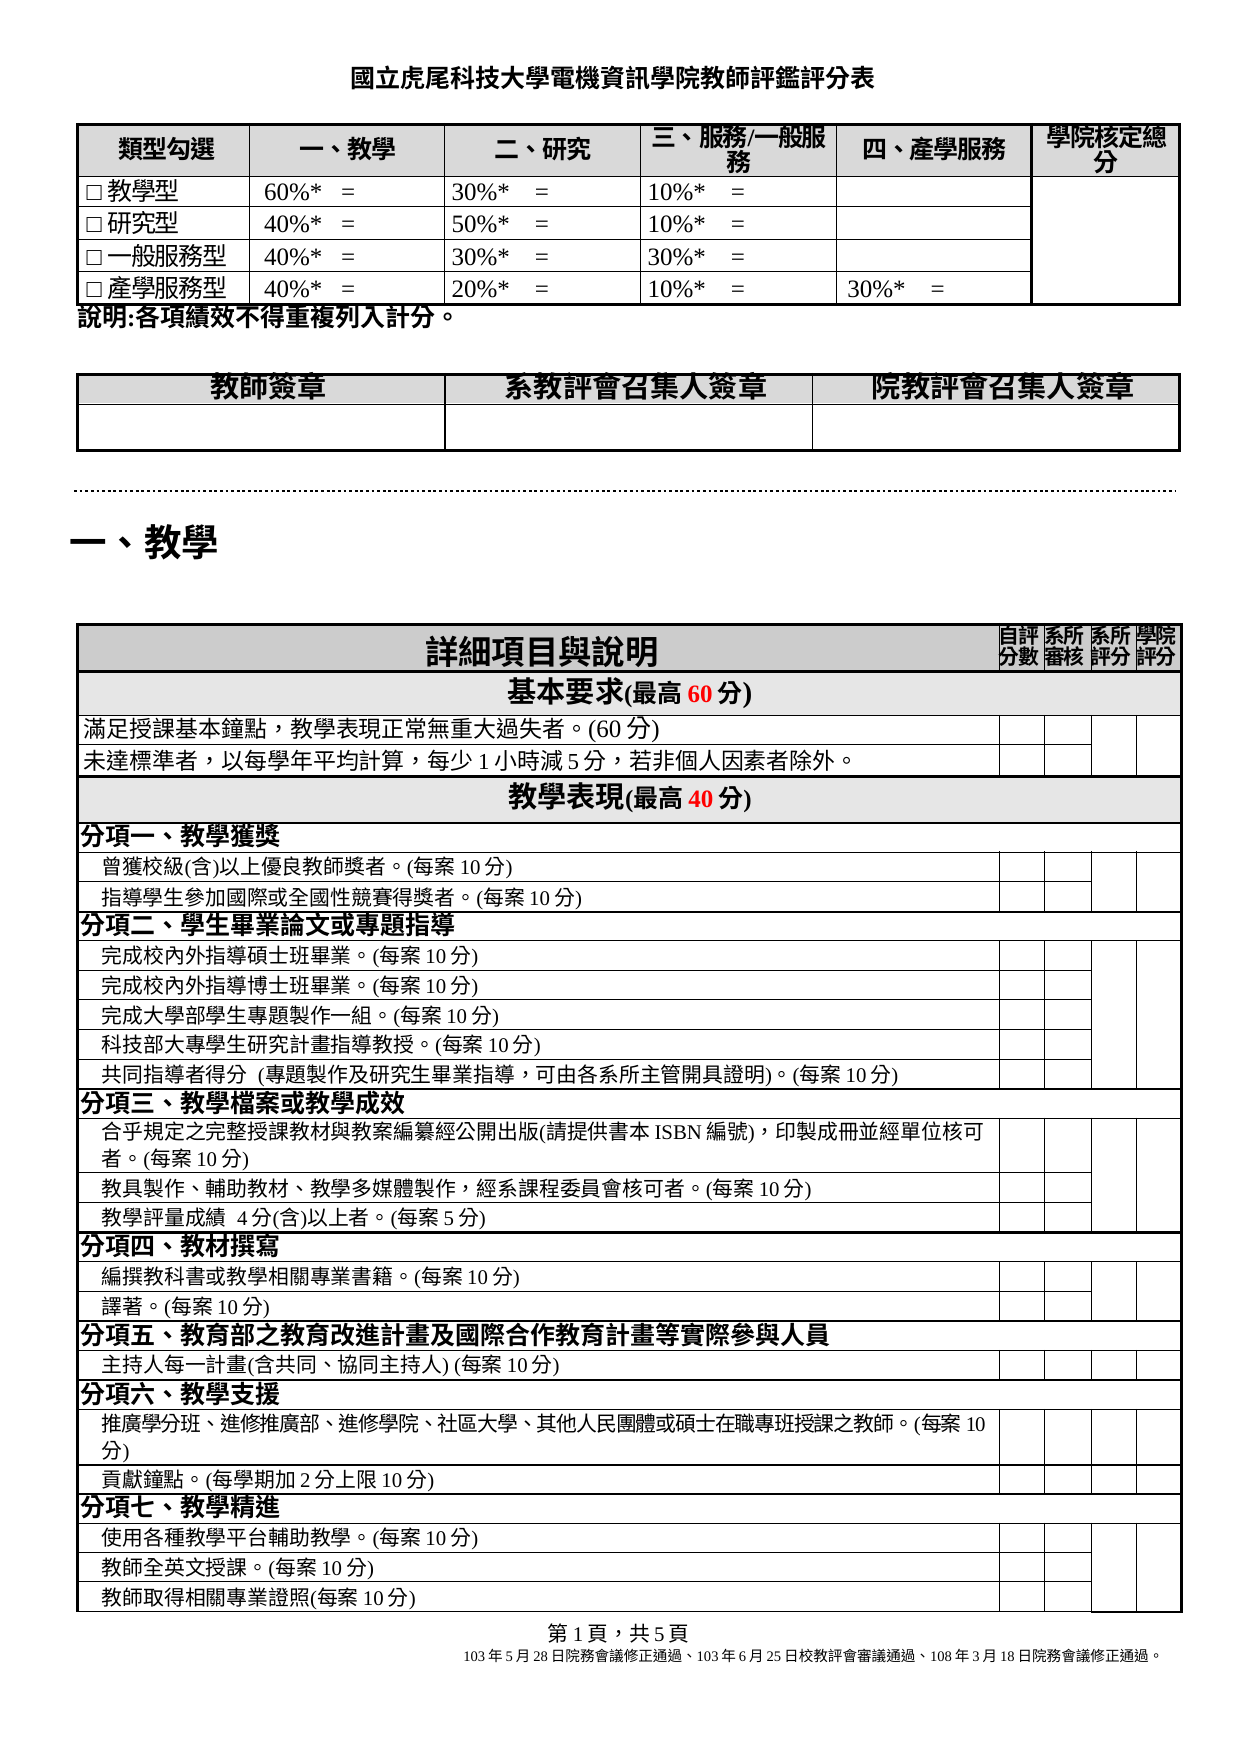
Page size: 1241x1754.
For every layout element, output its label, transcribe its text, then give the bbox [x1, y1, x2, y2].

table_cell 推廣學分班、進修推廣部、進修學院、社區大學、其他人民團體或碩士在職專班授課之教師。(每案10分) [79, 1410, 999, 1464]
table_cell 教學評量成績 4分(含)以上者。(每案5分) [79, 1203, 999, 1231]
table_cell [1000, 1351, 1044, 1379]
table_cell 分項二、學生畢業論文或專題指導 [79, 913, 1180, 940]
table_header 系所 審核 [1045, 626, 1091, 670]
table_cell 合乎規定之完整授課教材與教案編纂經公開出版(請提供書本ISBN編號)，印製成冊並經單位核可者。(每案10分) [79, 1119, 999, 1172]
table_cell 分項一、教學獲獎 [79, 824, 1180, 851]
table_cell 譯著。(每案10分) [79, 1292, 999, 1320]
table_cell [1045, 1000, 1091, 1029]
table_cell 編撰教科書或教學相關專業書籍。(每案10分) [79, 1262, 999, 1291]
table_header 教師簽章 [79, 376, 444, 403]
table_cell 使用各種教學平台輔助教學。(每案10分) [79, 1524, 999, 1552]
table_cell 指導學生參加國際或全國性競賽得獎者。(每案10分) [79, 882, 999, 911]
table_cell [1137, 1466, 1180, 1493]
table_cell [1137, 1410, 1180, 1464]
table_cell [1000, 1203, 1044, 1231]
table_cell 教具製作、輔助教材、教學多媒體製作，經系課程委員會核可者。(每案10分) [79, 1173, 999, 1202]
table_cell [1000, 1410, 1044, 1464]
table_cell [1045, 853, 1091, 881]
table_header 自評 分數 [1000, 626, 1044, 670]
table_cell [1000, 971, 1044, 999]
table_cell [1045, 1466, 1091, 1493]
table_cell [1045, 971, 1091, 999]
table_cell 50%* = [445, 207, 640, 238]
table_cell 30%* = [445, 177, 640, 206]
table_header 四、產學服務 [837, 126, 1030, 176]
table_cell [1137, 941, 1180, 1088]
table_cell 10%* = [641, 272, 836, 303]
table_cell 完成校內外指導碩士班畢業。(每案10分) [79, 941, 999, 970]
table_cell 教學表現(最高40分) [79, 778, 1180, 822]
table_cell [1137, 1351, 1180, 1379]
table_cell 30%* = [445, 240, 640, 271]
table_cell [1000, 1000, 1044, 1029]
table_cell 10%* = [641, 207, 836, 238]
table_cell 10%* = [641, 177, 836, 206]
table_cell [1000, 882, 1044, 911]
table_cell [1045, 1524, 1091, 1552]
table_header 類型勾選 [79, 126, 249, 176]
table_cell 分項六、教學支援 [79, 1381, 1180, 1409]
table_cell [1000, 1119, 1044, 1172]
table_cell [1000, 1173, 1044, 1202]
table_cell [1137, 1524, 1180, 1611]
table_cell [1000, 1262, 1044, 1291]
table_cell 分項七、教學精進 [79, 1495, 1180, 1522]
table_cell [1137, 853, 1180, 911]
table_cell [1000, 1524, 1044, 1552]
table_cell 曾獲校級(含)以上優良教師獎者。(每案10分) [79, 853, 999, 881]
table_cell 完成大學部學生專題製作一組。(每案10分) [79, 1000, 999, 1029]
table_header 系教評會召集人簽章 [446, 376, 812, 403]
table_cell [1000, 745, 1044, 774]
table_cell 40%* = [250, 240, 444, 271]
table_cell [1000, 853, 1044, 881]
table_cell [1045, 1582, 1091, 1611]
table_cell [1137, 716, 1180, 774]
table_header 學院 評分 [1137, 626, 1180, 670]
table_cell [1092, 716, 1136, 774]
table_cell 基本要求(最高60分) [79, 673, 1180, 715]
table_cell 科技部大專學生研究計畫指導教授。(每案10分) [79, 1030, 999, 1058]
table_cell 教師取得相關專業證照(每案10分) [79, 1582, 999, 1611]
table_cell [1045, 1351, 1091, 1379]
table_cell [1000, 1582, 1044, 1611]
table_cell [1045, 745, 1091, 774]
table_cell [1045, 1410, 1091, 1464]
table_cell [1045, 1262, 1091, 1291]
text 國立虎尾科技大學電機資訊學院教師評鑑評分表 [74, 60, 1163, 94]
table_cell 分項三、教學檔案或教學成效 [79, 1090, 1180, 1118]
table_cell 20%* = [445, 272, 640, 303]
table_cell [79, 405, 444, 449]
table_header 三、服務/一般服務 [641, 126, 836, 176]
table_cell [1000, 1292, 1044, 1320]
table_header 系所 評分 [1092, 626, 1136, 670]
table_cell [1000, 1553, 1044, 1581]
table_cell [1092, 1524, 1136, 1611]
table_cell 60%* = [250, 177, 444, 206]
table_cell 40%* = [250, 207, 444, 238]
table_cell 滿足授課基本鐘點，教學表現正常無重大過失者。(60分) [79, 716, 999, 744]
table_cell [1045, 716, 1091, 744]
table_cell 主持人每一計畫(含共同、協同主持人) (每案10分) [79, 1351, 999, 1379]
table_cell 教師全英文授課。(每案10分) [79, 1553, 999, 1581]
table_cell [1092, 1262, 1136, 1320]
table_cell [1045, 882, 1091, 911]
text 一、教學 [69, 498, 1163, 560]
table_cell [1045, 1030, 1091, 1058]
text 說明:各項績效不得重複列入計分。 [77, 306, 1055, 331]
table_cell 分項四、教材撰寫 [79, 1234, 1180, 1261]
table_cell [1000, 1060, 1044, 1088]
table_header 學院核定總分 [1033, 126, 1178, 176]
table_cell 分項五、教育部之教育改進計畫及國際合作教育計畫等實際參與人員 [79, 1322, 1180, 1350]
table_cell 完成校內外指導博士班畢業。(每案10分) [79, 971, 999, 999]
table_cell [1045, 941, 1091, 970]
table_cell [837, 240, 1030, 271]
table_cell [1000, 941, 1044, 970]
table_cell [446, 405, 812, 449]
table_cell 30%* = [837, 272, 1030, 303]
table_cell □ 研究型 [79, 207, 249, 238]
table_cell [1000, 716, 1044, 744]
table_cell 30%* = [641, 240, 836, 271]
table_cell [1092, 1351, 1136, 1379]
table_cell [1092, 1466, 1136, 1493]
table_cell [1000, 1466, 1044, 1493]
table_cell [1045, 1292, 1091, 1320]
table_header 院教評會召集人簽章 [813, 376, 1178, 403]
table_cell □ 教學型 [79, 177, 249, 206]
table_header 詳細項目與說明 [79, 626, 999, 670]
table_cell [1045, 1060, 1091, 1088]
table_cell [1137, 1119, 1180, 1231]
table_header 一、教學 [250, 126, 444, 176]
table_cell 40%* = [250, 272, 444, 303]
table_header 二、研究 [445, 126, 640, 176]
table_cell □ 產學服務型 [79, 272, 249, 303]
table_cell [1000, 1030, 1044, 1058]
table_cell [1092, 853, 1136, 911]
table_cell [813, 405, 1178, 449]
table_cell [837, 177, 1030, 206]
table_cell 共同指導者得分 (專題製作及研究生畢業指導，可由各系所主管開具證明)。(每案10分) [79, 1060, 999, 1088]
table_cell [1045, 1553, 1091, 1581]
table_cell [1092, 1410, 1136, 1464]
table_cell [837, 207, 1030, 238]
table_cell [1137, 1262, 1180, 1320]
table_cell [1045, 1173, 1091, 1202]
table_cell [1045, 1119, 1091, 1172]
table_cell [1092, 1119, 1136, 1231]
table_cell [1045, 1203, 1091, 1231]
table_cell [1092, 941, 1136, 1088]
table_cell 貢獻鐘點。(每學期加2分上限10分) [79, 1466, 999, 1493]
table_cell [1033, 177, 1178, 303]
table_cell □ 一般服務型 [79, 240, 249, 271]
table_cell 未達標準者，以每學年平均計算，每少1小時減5分，若非個人因素者除外。 [79, 745, 999, 774]
